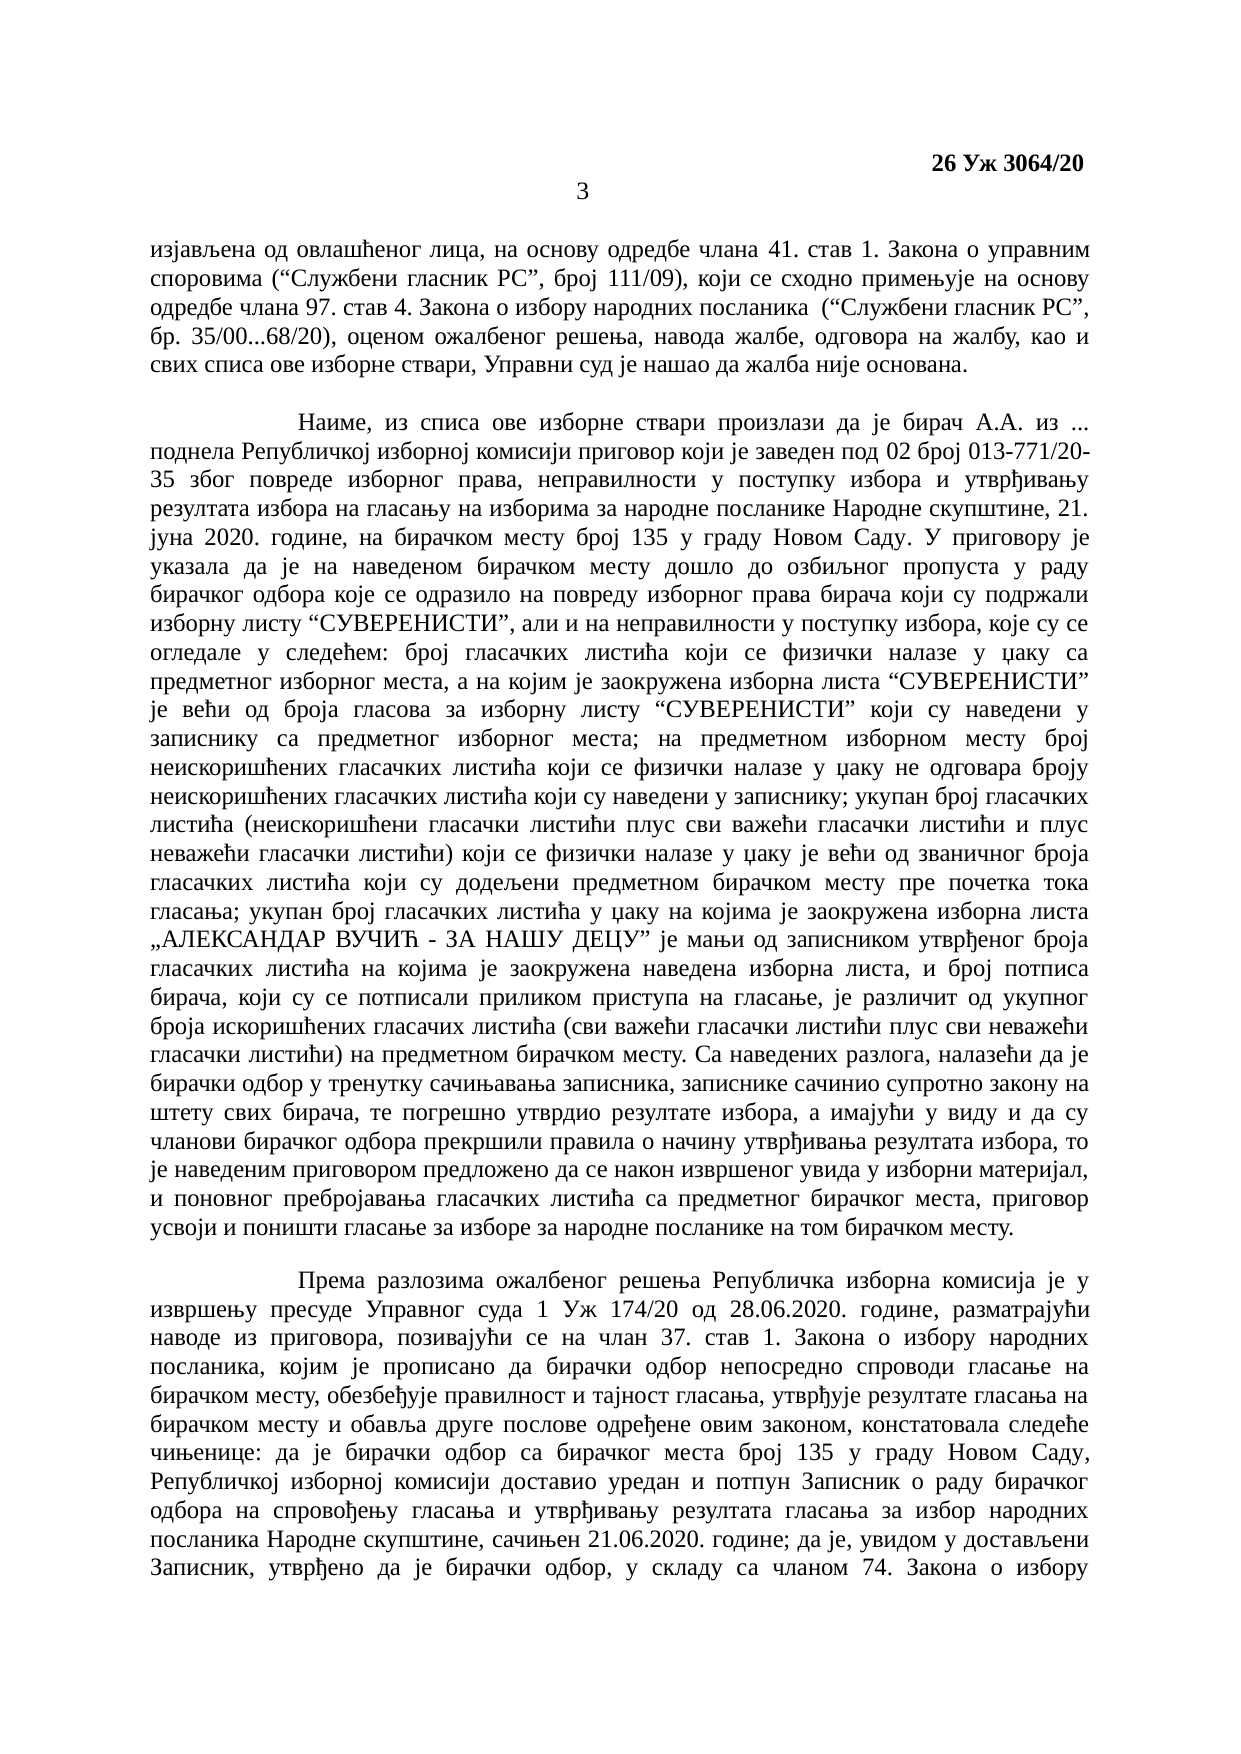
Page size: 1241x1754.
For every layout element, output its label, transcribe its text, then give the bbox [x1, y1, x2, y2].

text Наиме, из списа ове изборне ствари произлази да је бирач A.A. из ... поднела Републичкој изборној комисији приговор који је заведен под 02 број 013-771/20-35 због повреде изборног права, неправилности у поступку избора и утврђивању резултата избора на гласању на изборима за народне посланике Народне скупштине, 21. јуна 2020. године, на бирачком месту број 135 у граду Новом Саду. У приговору је указала да је на наведеном бирачком месту дошло до озбиљног пропуста у раду бирачког одбора које се одразило на повреду изборног права бирача који су подржали изборну листу “СУВЕРЕНИСТИ”, али и на неправилности у поступку избора, које су се огледале у следећем: број гласачких листића који се физички налазе у џаку са предметног изборног места, а на којим је заокружена изборна листа “СУВЕРЕНИСТИ” је већи од броја гласова за изборну листу “СУВЕРЕНИСТИ” који су наведени у записнику са предметног изборног места; на предметном изборном месту број неискоришћених гласачких листића који се физички налазе у џаку не одговара броју неискоришћених гласачких листића који су наведени у записнику; укупан број гласачких листића (неискоришћени гласачки листићи плус сви важећи гласачки листићи и плус неважећи гласачки листићи) који се физички налазе у џаку је већи од званичног броја гласачких листића који су додељени предметном бирачком месту пре почетка тока гласања; укупан број гласачких листића у џаку на којима је заокружена изборна листа „АЛЕКСАНДАР ВУЧИЋ - ЗА НАШУ ДЕЦУ” је мањи од записником утврђеног броја гласачких листића на којима је заокружена наведена изборна листа, и број потписа бирача, који су се потписали приликом приступа на гласање, је различит од укупног броја искоришћених гласачих листића (сви важећи гласачки листићи плус сви неважећи гласачки листићи) на предметном бирачком месту. Са наведених разлога, налазећи да је бирачки одбор у тренутку сачињавања записника, записнике сачинио супротно закону на штету свих бирача, те погрешно утврдио резултате избора, а имајући у виду и да су чланови бирачког одбора прекршили правила о начину утврђивања резултата избора, то је наведеним приговором предложено да се након извршеног увида у изборни материјал, и поновног пребројавања гласачких листића са предметног бирачког места, приговор усвоји и поништи гласање за изборе за народне посланике на том бирачком месту. [150, 407, 1090, 1241]
text изјављена од овлашћеног лица, на основу одредбе члана 41. став 1. Закона о управним споровима (“Службени гласник РС”, број 111/09), који се сходно примењује на основу одредбе члана 97. став 4. Закона о избору народних посланика (“Службени гласник РС”, бр. 35/00...68/20), оценом ожалбеног решења, навода жалбе, одговора на жалбу, као и свих списа ове изборне ствари, Управни суд је нашао да жалба није основана. [150, 234, 1090, 378]
text Према разлозима ожалбеног решења Републичка изборна комисија је у извршењу пресуде Управног суда 1 Уж 174/20 од 28.06.2020. године, разматрајући наводе из приговора, позивајући се на члан 37. став 1. Закона о избору народних посланика, којим је прописано да бирачки одбор непосредно спроводи гласање на бирачком месту, обезбеђује правилност и тајност гласања, утврђује резултате гласања на бирачком месту и обавља друге послове одређене овим законом, констатовала следеће чињенице: да је бирачки одбор са бирачког места број 135 у граду Новом Саду, Републичкој изборној комисији доставио уредан и потпун Записник о раду бирачког одбора на спровођењу гласања и утврђивању резултата гласања за избор народних посланика Народне скупштине, сачињен 21.06.2020. године; да је, увидом у достављени Записник, утврђено да је бирачки одбор, у складу са чланом 74. Закона о избору [150, 1265, 1090, 1581]
